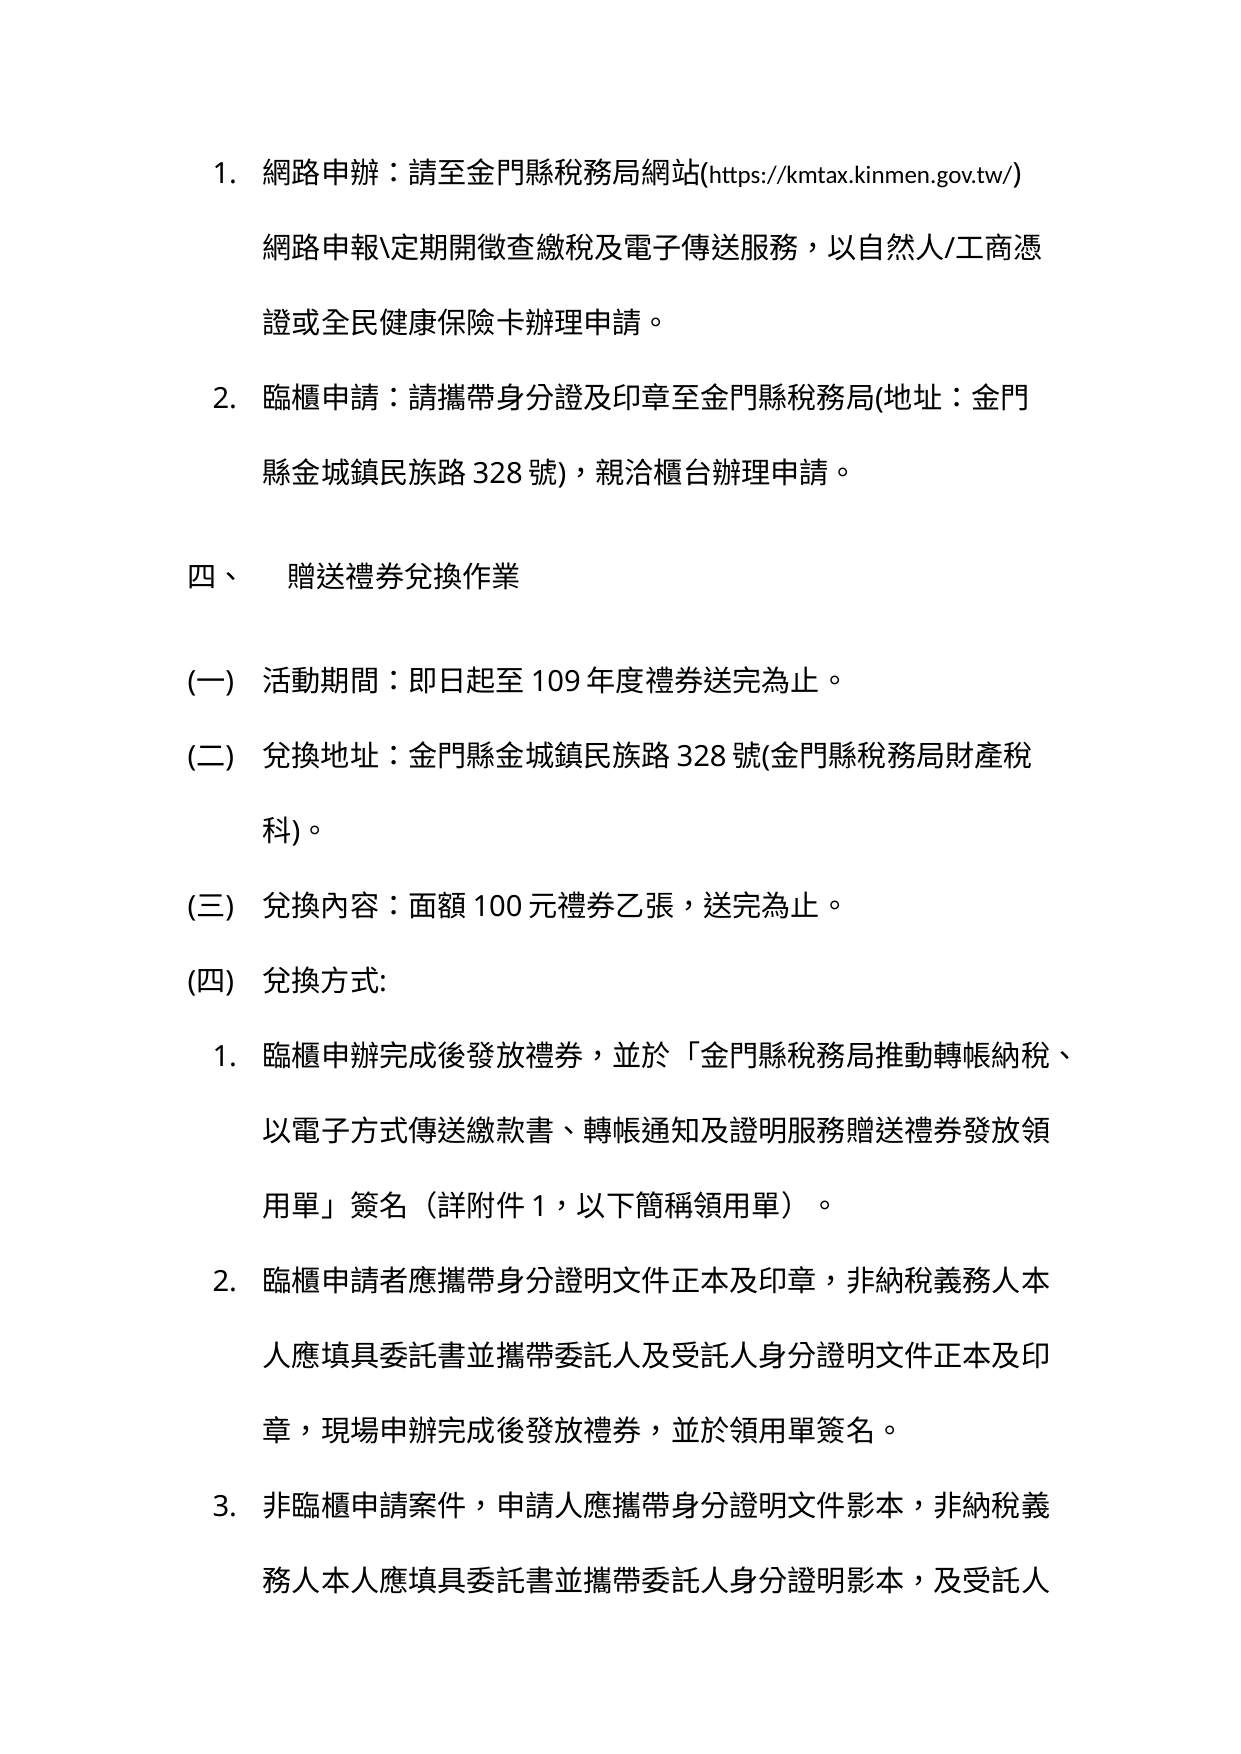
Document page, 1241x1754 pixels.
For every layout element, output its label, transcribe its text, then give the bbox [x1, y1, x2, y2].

list 兌換內容：面額100元禮券乙張，送完為止。 [187, 860, 1053, 935]
list 臨櫃申辦完成後發放禮券，並於「金門縣稅務局推動轉帳納稅、以電子方式傳送繳款書、轉帳通知及證明服務贈送禮券發放領用單」簽名（詳附件1，以下簡稱領用單）。 [212, 1010, 1053, 1235]
list 非臨櫃申請案件，申請人應攜帶身分證明文件影本，非納稅義務人本人應填具委託書並攜帶委託人身分證明影本，及受託人 [212, 1460, 1053, 1610]
list 兌換地址：金門縣金城鎮民族路328號(金門縣稅務局財產稅科)。 [187, 710, 1053, 860]
list 活動期間：即日起至109年度禮券送完為止。 [187, 635, 1053, 710]
list 網路申辦：請至金門縣稅務局網站(https://kmtax.kinmen.gov.tw/) 網路申報\定期開徵查繳稅及電子傳送服務，以自然人/工商憑證或全民健康保險卡辦理申請。 [212, 127, 1053, 352]
list 臨櫃申請者應攜帶身分證明文件正本及印章，非納稅義務人本人應填具委託書並攜帶委託人及受託人身分證明文件正本及印章，現場申辦完成後發放禮券，並於領用單簽名。 [212, 1235, 1053, 1460]
list 贈送禮券兌換作業 [187, 531, 1053, 606]
list 臨櫃申請：請攜帶身分證及印章至金門縣稅務局(地址：金門縣金城鎮民族路328號)，親洽櫃台辦理申請。 [212, 352, 1053, 502]
list 兌換方式: [187, 935, 1053, 1010]
